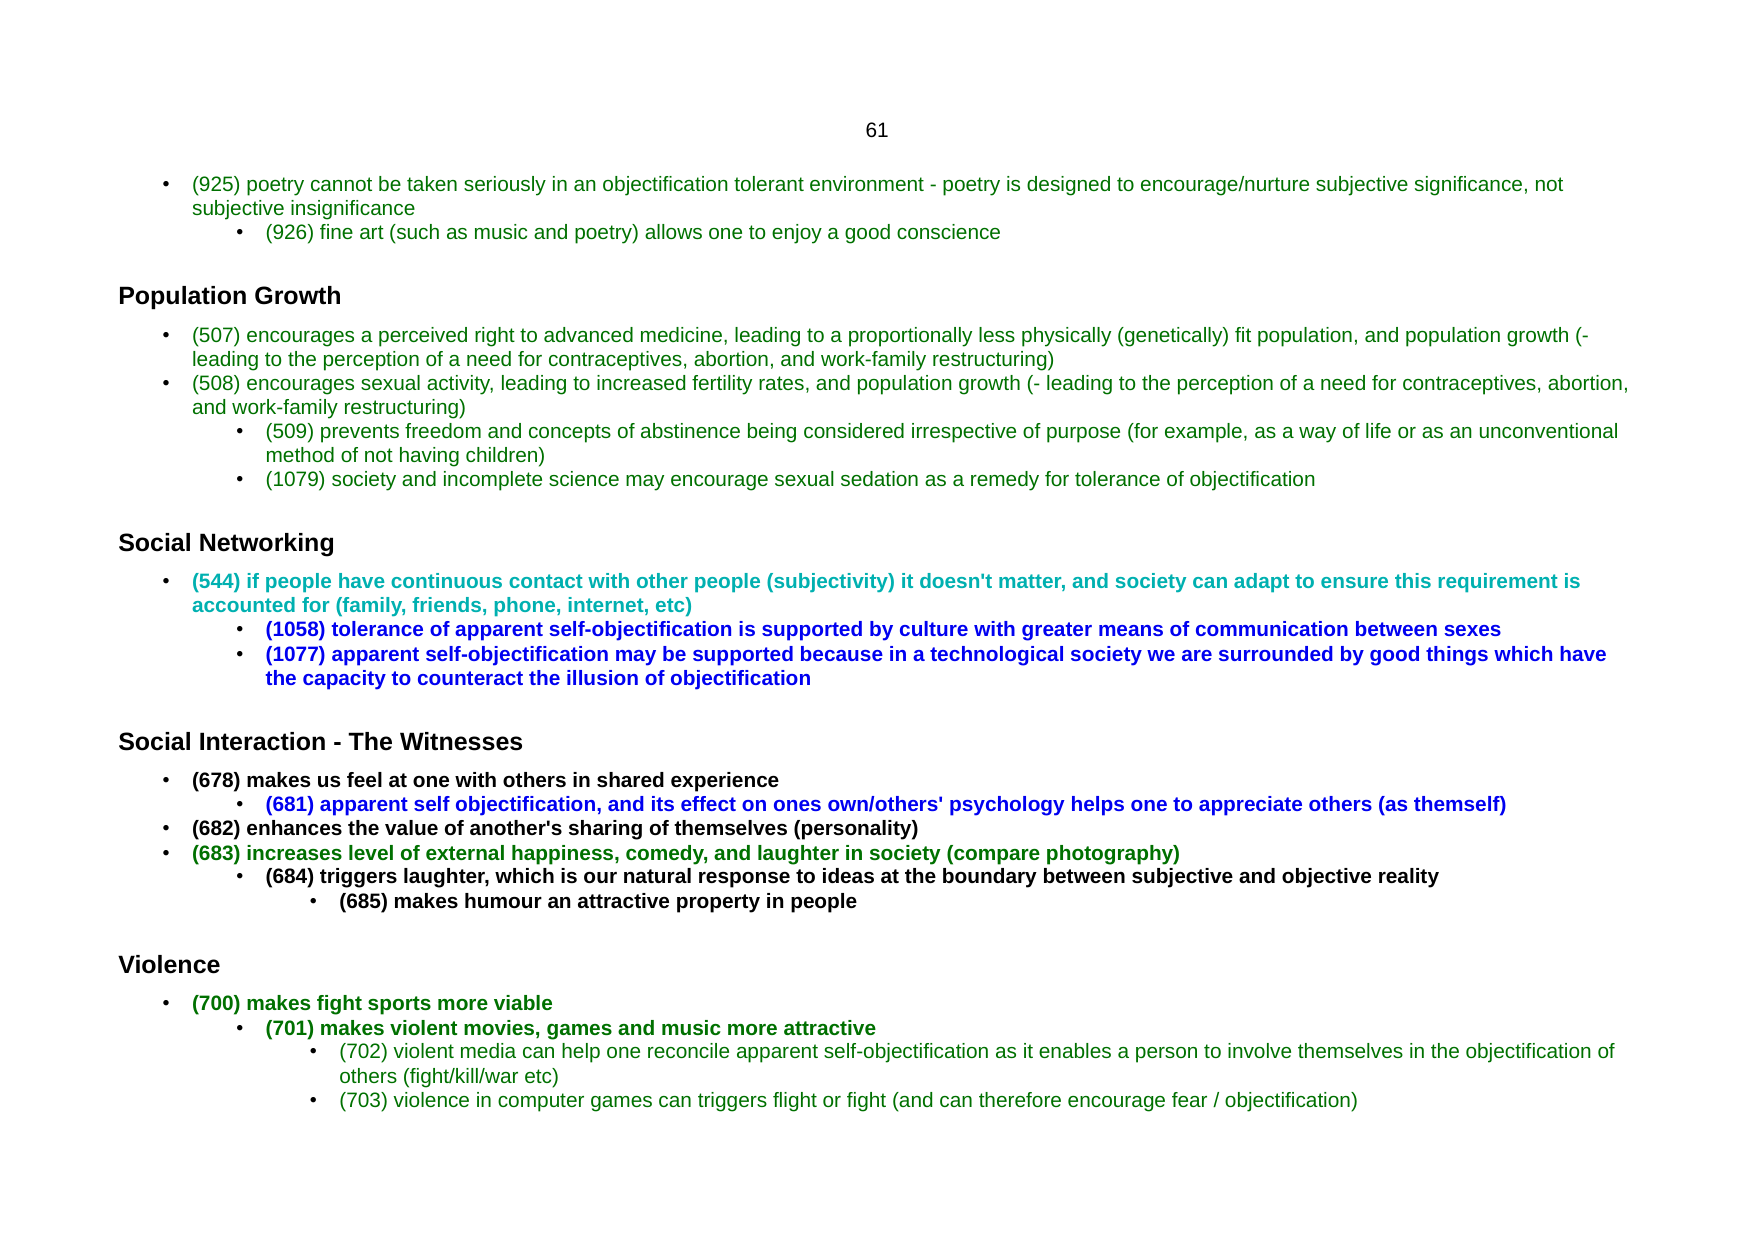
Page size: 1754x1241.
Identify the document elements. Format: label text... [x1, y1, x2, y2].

list (544) if people have continuous contact with other people (subjectivity) it doesn't matter, and society can adapt to ensure this requirement is accounted for (family, friends, phone, internet, etc) [162, 569, 1636, 617]
subtitle Violence [118, 950, 1636, 979]
subtitle Population Growth [118, 281, 1636, 310]
list (925) poetry cannot be taken seriously in an objectification tolerant environment - poetry is designed to encourage/nurture subjective significance, not subjective insignificance [162, 172, 1636, 219]
list (1077) apparent self-objectification may be supported because in a technological society we are surrounded by good things which have the capacity to counteract the illusion of objectification [236, 641, 1636, 689]
list (1079) society and incomplete science may encourage sexual sedation as a remedy for tolerance of objectification [236, 466, 1636, 491]
list (1058) tolerance of apparent self-objectification is supported by culture with greater means of communication between sexes [236, 617, 1636, 641]
list (702) violent media can help one reconcile apparent self-objectification as it enables a person to involve themselves in the objectification of others (fight/kill/war etc) [309, 1039, 1636, 1087]
list (684) triggers laughter, which is our natural response to ideas at the boundary between subjective and objective reality [236, 864, 1636, 888]
subtitle Social Networking [118, 528, 1636, 557]
list (685) makes humour an attractive property in people [309, 888, 1636, 912]
list (682) enhances the value of another's sharing of themselves (personality) [162, 816, 1636, 840]
list (681) apparent self objectification, and its effect on ones own/others' psychology helps one to appreciate others (as themself) [236, 792, 1636, 816]
list (508) encourages sexual activity, leading to increased fertility rates, and population growth (- leading to the perception of a need for contraceptives, abortion, and work-family restructuring) [162, 370, 1636, 418]
list (700) makes fight sports more viable [162, 991, 1636, 1015]
list (678) makes us feel at one with others in shared experience [162, 768, 1636, 792]
list (926) fine art (such as music and poetry) allows one to enjoy a good conscience [236, 219, 1636, 244]
list (683) increases level of external happiness, comedy, and laughter in society (compare photography) [162, 840, 1636, 864]
subtitle Social Interaction - The Witnesses [118, 727, 1636, 756]
list (703) violence in computer games can triggers flight or fight (and can therefore encourage fear / objectification) [309, 1087, 1636, 1111]
list (507) encourages a perceived right to advanced medicine, leading to a proportionally less physically (genetically) fit population, and population growth (- leading to the perception of a need for contraceptives, abortion, and work-family restructuring) [162, 322, 1636, 370]
list (509) prevents freedom and concepts of abstinence being considered irrespective of purpose (for example, as a way of life or as an unconventional method of not having children) [236, 418, 1636, 466]
list (701) makes violent movies, games and music more attractive [236, 1015, 1636, 1039]
